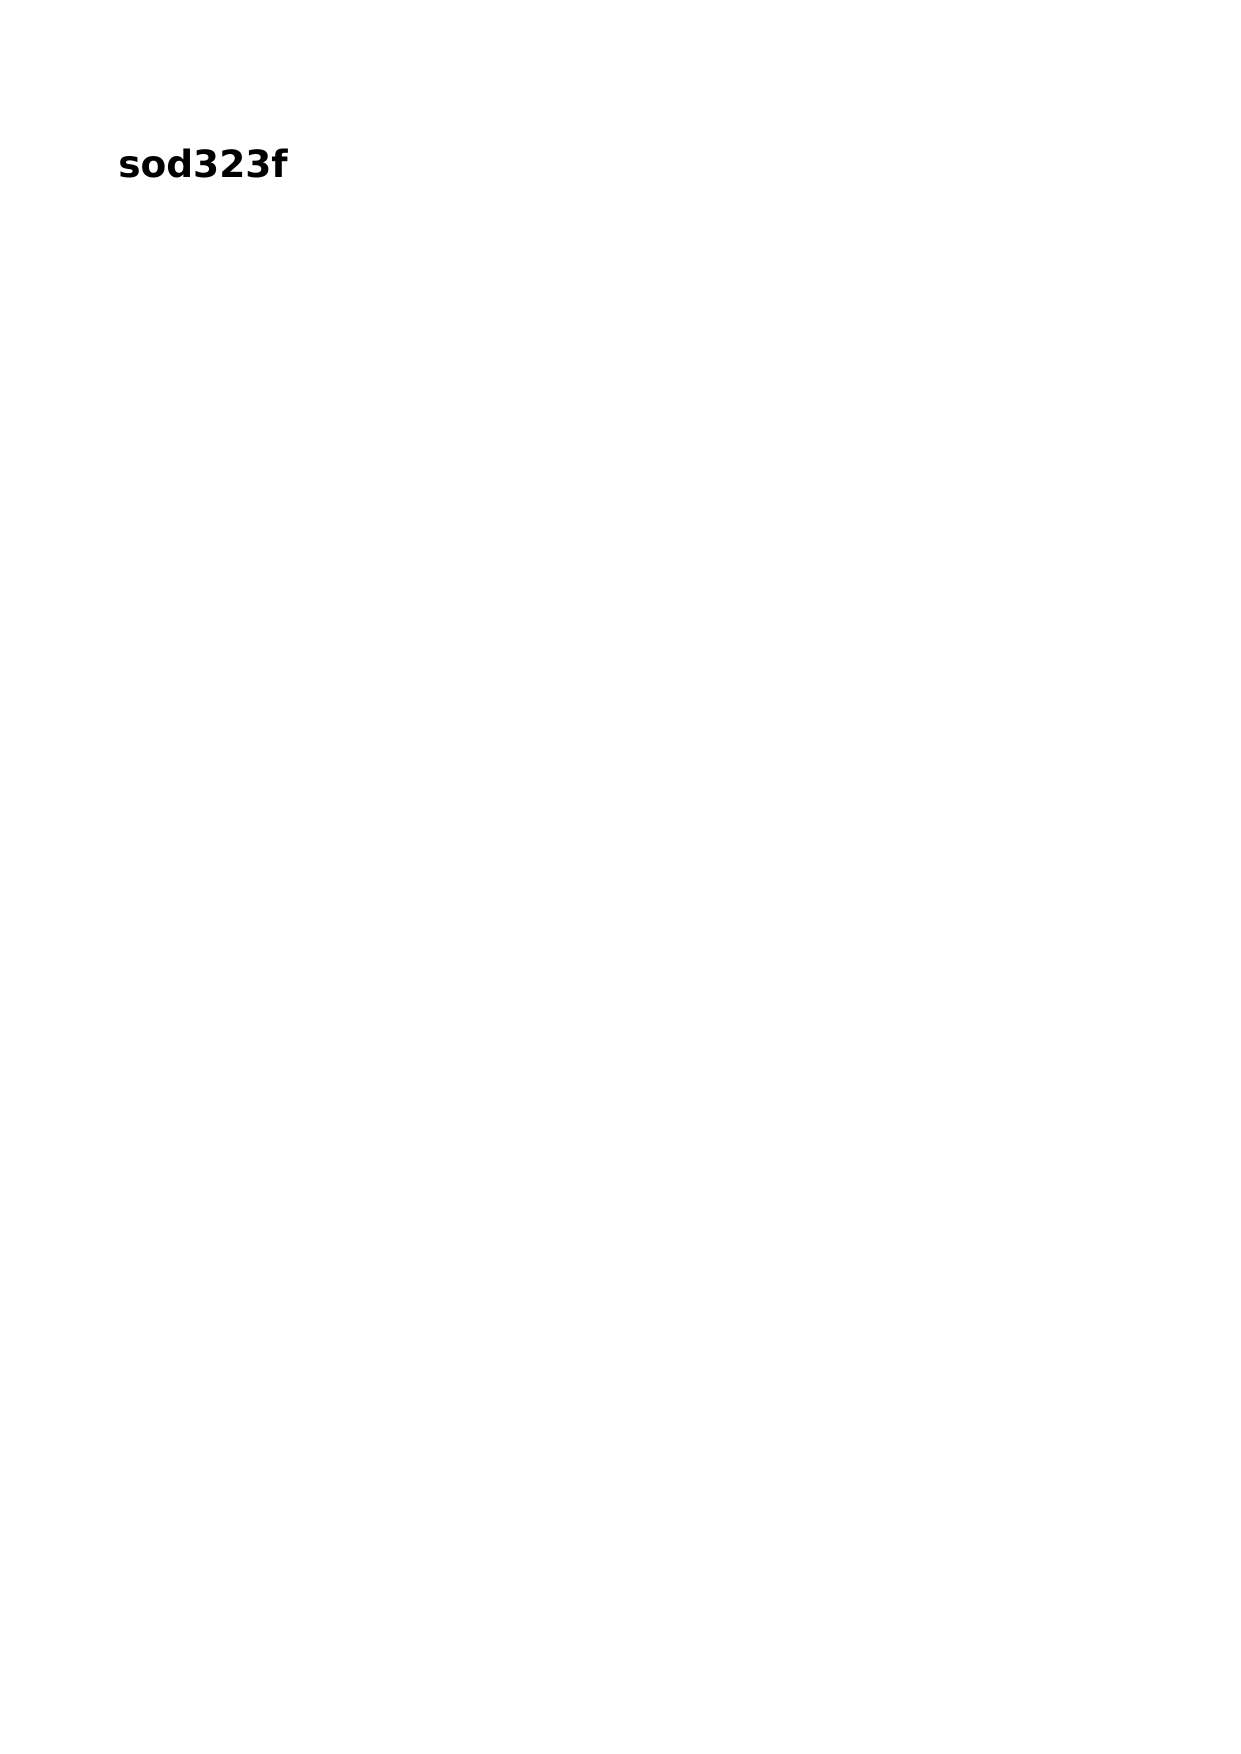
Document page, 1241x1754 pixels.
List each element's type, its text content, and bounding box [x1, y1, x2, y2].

subtitle sod323f [118, 143, 1122, 187]
